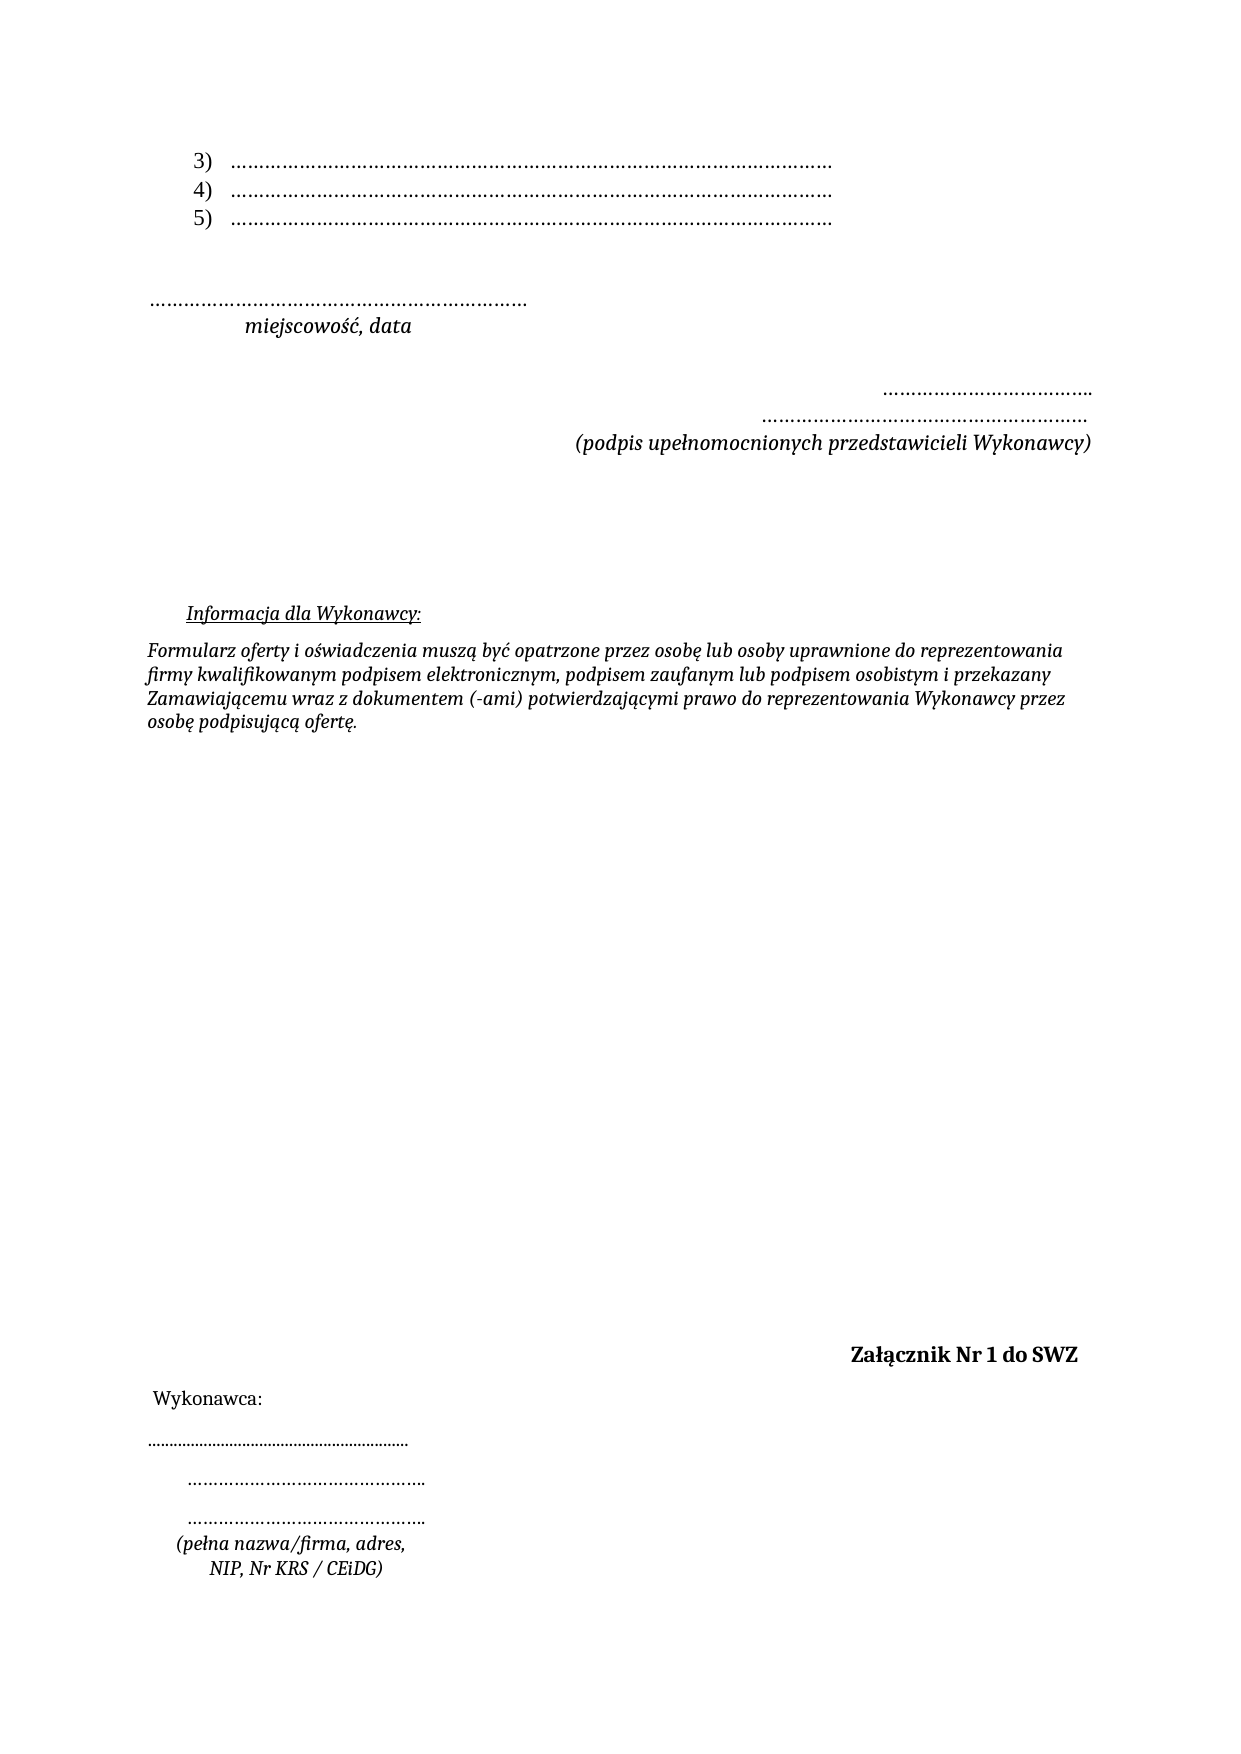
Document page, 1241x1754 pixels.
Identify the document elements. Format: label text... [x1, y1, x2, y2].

text ............................................................. [148, 1425, 1102, 1452]
text ………………………………………. [186, 1506, 1093, 1530]
list …………………………………………………………………………………………… [193, 176, 1093, 203]
text ………………………………………………………… [148, 286, 1093, 312]
text miejscowość, data [147, 313, 1093, 340]
text ……………………………….………………………………………………… [147, 375, 1093, 428]
text Wykonawca: [148, 1384, 1102, 1411]
text (pełna nazwa/firma, adres, [148, 1531, 1093, 1555]
list …………………………………………………………………………………………… [193, 204, 1093, 232]
text Załącznik Nr 1 do SWZ [149, 1342, 1083, 1368]
list …………………………………………………………………………………………… [193, 148, 1093, 175]
text Informacja dla Wykonawcy: [186, 602, 1093, 626]
text (podpis upełnomocnionych przedstawicieli Wykonawcy) [147, 428, 1093, 483]
text Formularz oferty i oświadczenia muszą być opatrzone przez osobę lub osoby uprawnione do reprezentowania firmy kwalifikowanym podpisem elektronicznym, podpisem zaufanym lub podpisem osobistym i przekazany Zamawiającemu wraz z dokumentem (-ami) potwierdzającymi prawo do reprezentowania Wykonawcy przez osobę podpisującą ofertę. [147, 638, 1093, 734]
text NIP, Nr KRS / CEiDG) [186, 1557, 1093, 1581]
text ………………………………………. [186, 1467, 1093, 1491]
